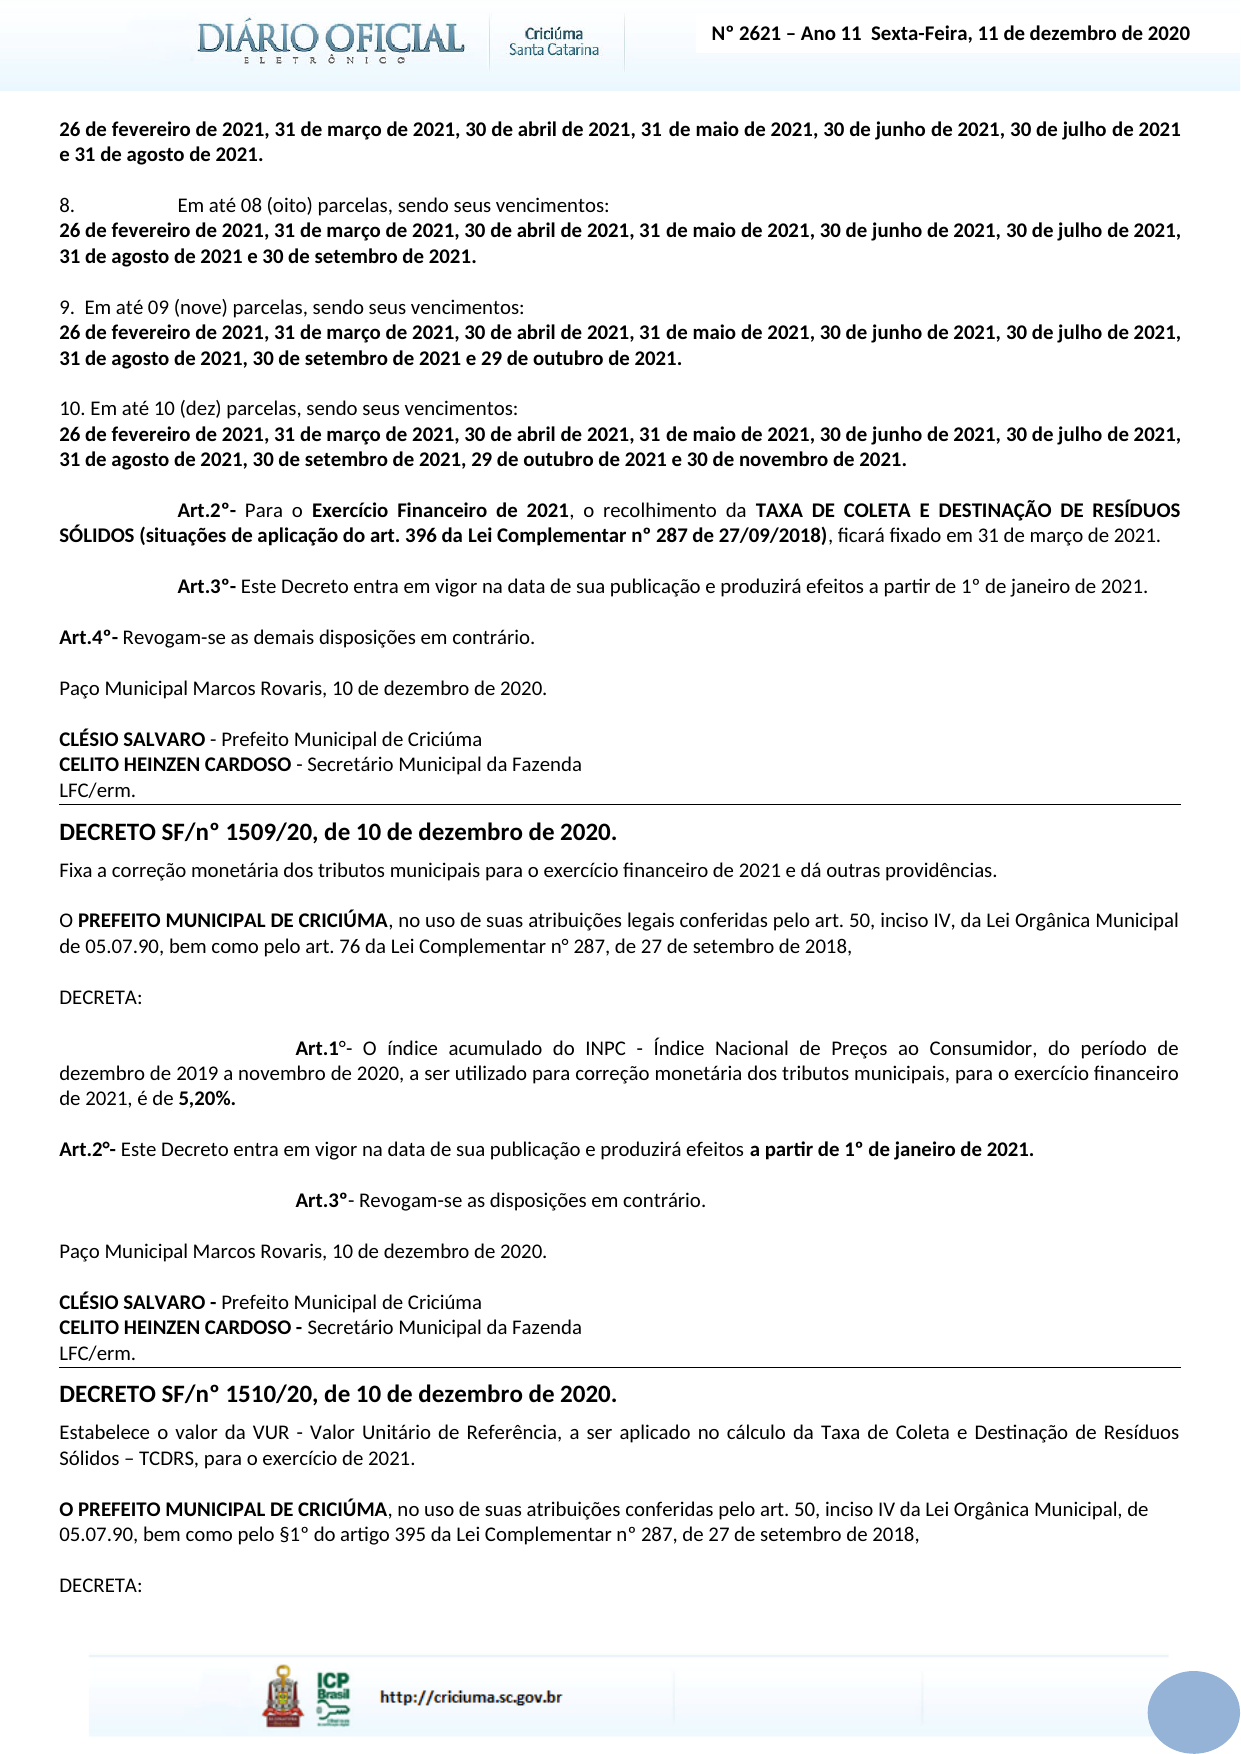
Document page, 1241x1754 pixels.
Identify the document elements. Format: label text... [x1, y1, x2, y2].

text DECRETO SF/nº 1510/20, de 10 de dezembro de 2020. [59, 1379, 1181, 1409]
text CLÉSIO SALVARO - Prefeito Municipal de Criciúma [59, 1289, 1181, 1314]
text 26 de fevereiro de 2021, 31 de março de 2021, 30 de abril de 2021, 31 de maio de 2021, 30 de junho de 2021, 30 de julho de 2021, 31 de agosto de 2021, 30 de setembro de 2021, 29 de outubro de 2021 e 30 de novembro de 2021. [29, 421, 1181, 472]
text DECRETA: [59, 984, 1181, 1009]
text Art.2°- Este Decreto entra em vigor na data de sua publicação e produzirá efeitos a partir de 1º de janeiro de 2021. [59, 1136, 1181, 1162]
text Art.3º- Este Decreto entra em vigor na data de sua publicação e produzirá efeitos a partir de 1º de janeiro de 2021. [59, 573, 1181, 599]
text DECRETO SF/nº 1509/20, de 10 de dezembro de 2020. [59, 816, 1181, 846]
text DECRETA: [59, 1572, 1181, 1597]
text CLÉSIO SALVARO - Prefeito Municipal de Criciúma [59, 726, 1181, 751]
text Art.1°- O índice acumulado do INPC - Índice Nacional de Preços ao Consumidor, do período de dezembro de 2019 a novembro de 2020, a ser utilizado para correção monetária dos tributos municipais, para o exercício financeiro de 2021, é de 5,20%. [59, 1035, 1181, 1111]
text CELITO HEINZEN CARDOSO - Secretário Municipal da Fazenda [59, 1314, 1181, 1340]
text O PREFEITO MUNICIPAL DE CRICIÚMA, no uso de suas atribuições legais conferidas pelo art. 50, inciso IV, da Lei Orgânica Municipal de 05.07.90, bem como pelo art. 76 da Lei Complementar n° 287, de 27 de setembro de 2018, [59, 908, 1181, 958]
text Art.3º- Revogam-se as disposições em contrário. [59, 1187, 1181, 1213]
text Paço Municipal Marcos Rovaris, 10 de dezembro de 2020. [59, 675, 1181, 701]
text LFC/erm. [59, 1340, 1181, 1367]
text 26 de fevereiro de 2021, 31 de março de 2021, 30 de abril de 2021, 31 de maio de 2021, 30 de junho de 2021, 30 de julho de 2021, 31 de agosto de 2021 e 30 de setembro de 2021. [29, 218, 1181, 268]
text LFC/erm. [59, 777, 1181, 804]
text 26 de fevereiro de 2021, 31 de março de 2021, 30 de abril de 2021, 31 de maio de 2021, 30 de junho de 2021, 30 de julho de 2021, 31 de agosto de 2021, 30 de setembro de 2021 e 29 de outubro de 2021. [29, 319, 1181, 370]
text Paço Municipal Marcos Rovaris, 10 de dezembro de 2020. [59, 1238, 1181, 1263]
text O PREFEITO MUNICIPAL DE CRICIÚMA, no uso de suas atribuições conferidas pelo art. 50, inciso IV da Lei Orgânica Municipal, de 05.07.90, bem como pelo §1º do artigo 395 da Lei Complementar nº 287, de 27 de setembro de 2018, [59, 1496, 1181, 1547]
text 10. Em até 10 (dez) parcelas, sendo seus vencimentos: [59, 396, 1181, 421]
text Art.2º- Para o Exercício Financeiro de 2021, o recolhimento da TAXA DE COLETA E DESTINAÇÃO DE RESÍDUOS SÓLIDOS (situações de aplicação do art. 396 da Lei Complementar nº 287 de 27/09/2018), ficará fixado em 31 de março de 2021. [59, 497, 1181, 548]
text 9. Em até 09 (nove) parcelas, sendo seus vencimentos: [59, 294, 1181, 319]
text Estabelece o valor da VUR - Valor Unitário de Referência, a ser aplicado no cálculo da Taxa de Coleta e Destinação de Resíduos Sólidos – TCDRS, para o exercício de 2021. [59, 1419, 1181, 1470]
text 26 de fevereiro de 2021, 31 de março de 2021, 30 de abril de 2021, 31 de maio de 2021, 30 de junho de 2021, 30 de julho de 2021 e 31 de agosto de 2021. [29, 116, 1181, 167]
text CELITO HEINZEN CARDOSO - Secretário Municipal da Fazenda [59, 751, 1181, 777]
text 8. Em até 08 (oito) parcelas, sendo seus vencimentos: [59, 192, 1181, 218]
text Fixa a correção monetária dos tributos municipais para o exercício financeiro de 2021 e dá outras providências. [59, 857, 1181, 882]
text Art.4º- Revogam-se as demais disposições em contrário. [59, 624, 1181, 650]
